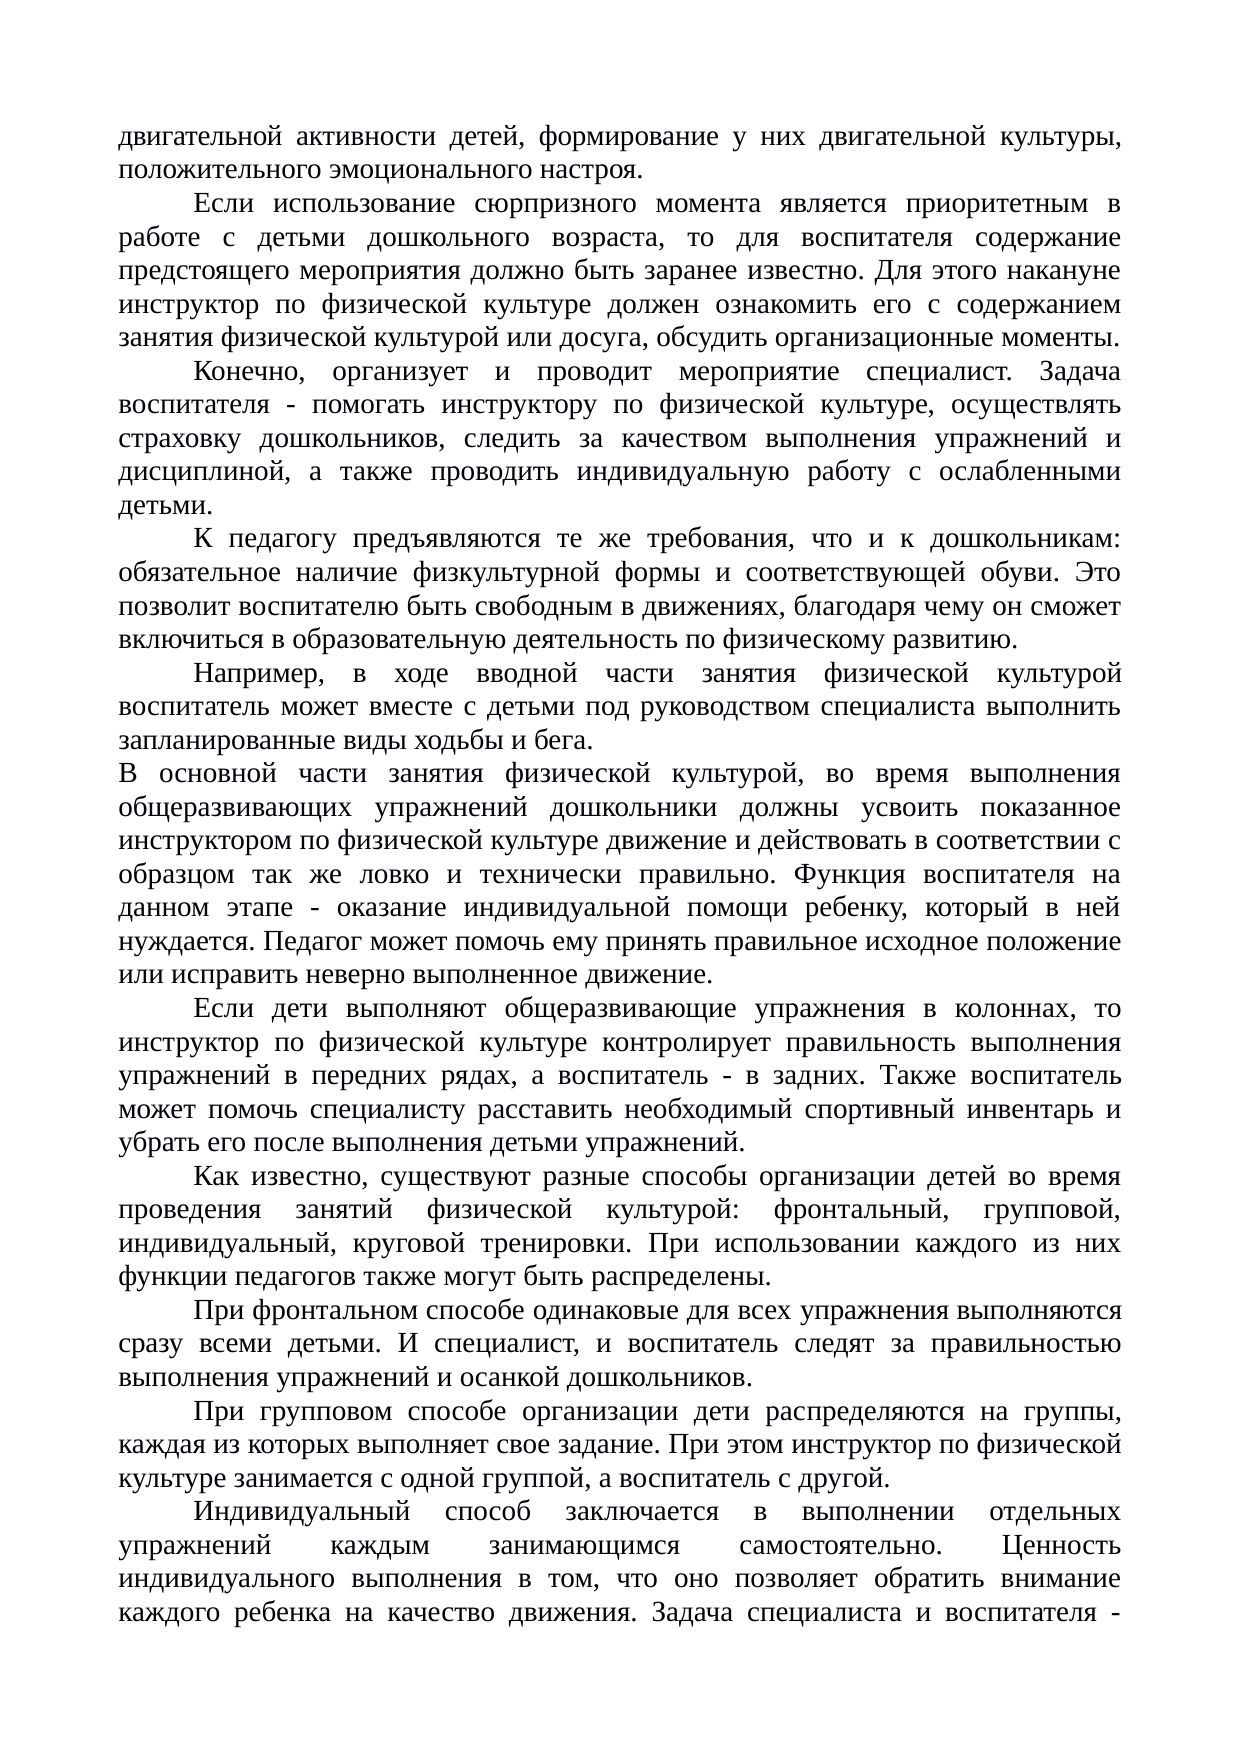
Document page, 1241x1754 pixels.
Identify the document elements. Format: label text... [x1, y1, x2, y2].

text Если использование сюрпризного момента является приоритетным в работе с детьми дошкольного возраста, то для воспитателя содержание предстоящего мероприятия должно быть заранее известно. Для этого накануне инструктор по физической культуре должен ознакомить его с содержанием занятия физической культурой или досуга, обсудить организационные моменты. [118, 185, 1122, 353]
text Индивидуальный способ заключается в выполнении отдельных упражнений каждым занимающимся самостоятельно. Ценность индивидуального выполнения в том, что оно позволяет обратить внимание каждого ребенка на качество движения. Задача специалиста и воспитателя [118, 1493, 1122, 1627]
text К педагогу предъявляются те же требования, что и к дошкольникам: обязательное наличие физкультурной формы и соответствующей обуви. Это позволит воспитателю быть свободным в движениях, благодаря чему он сможет включиться в образовательную деятельность по физическому развитию. [118, 521, 1122, 655]
text При фронтальном способе одинаковые для всех упражнения выполняются сразу всеми детьми. И специалист, и воспитатель следят за правильностью выполнения упражнений и осанкой дошкольников. [118, 1292, 1122, 1393]
text Конечно, организует и проводит мероприятие специалист. Задача воспитателя - помогать инструктору по физической культуре, осуществлять страховку дошкольников, следить за качеством выполнения упражнений и дисциплиной, а также проводить индивидуальную работу с ослабленными детьми. [118, 353, 1122, 521]
text В основной части занятия физической культурой, во время выполнения общеразвивающих упражнений дошкольники должны усвоить показанное инструктором по физической культуре движение и действовать в соответствии с образцом так же ловко и технически правильно. Функция воспитателя на данном этапе - оказание индивидуальной помощи ребенку, который в ней нуждается. Педагог может помочь ему принять правильное исходное положение или исправить неверно выполненное движение. [118, 755, 1122, 990]
text двигательной активности детей, формирование у них двигательной культуры, положительного эмоционального настроя. [118, 118, 1122, 185]
text Как известно, существуют разные способы организации детей во время проведения занятий физической культурой: фронтальный, групповой, индивидуальный, круговой тренировки. При использовании каждого из них функции педагогов также могут быть распределены. [118, 1158, 1122, 1292]
text Например, в ходе вводной части занятия физической культурой воспитатель может вместе с детьми под руководством специалиста выполнить запланированные виды ходьбы и бега. [118, 655, 1122, 755]
text При групповом способе организации дети распределяются на группы, каждая из которых выполняет свое задание. При этом инструктор по физической культуре занимается с одной группой, а воспитатель с другой. [118, 1393, 1122, 1493]
text Если дети выполняют общеразвивающие упражнения в колоннах, то инструктор по физической культуре контролирует правильность выполнения упражнений в передних рядах, а воспитатель - в задних. Также воспитатель может помочь специалисту расставить необходимый спортивный инвентарь и убрать его после выполнения детьми упражнений. [118, 990, 1122, 1158]
